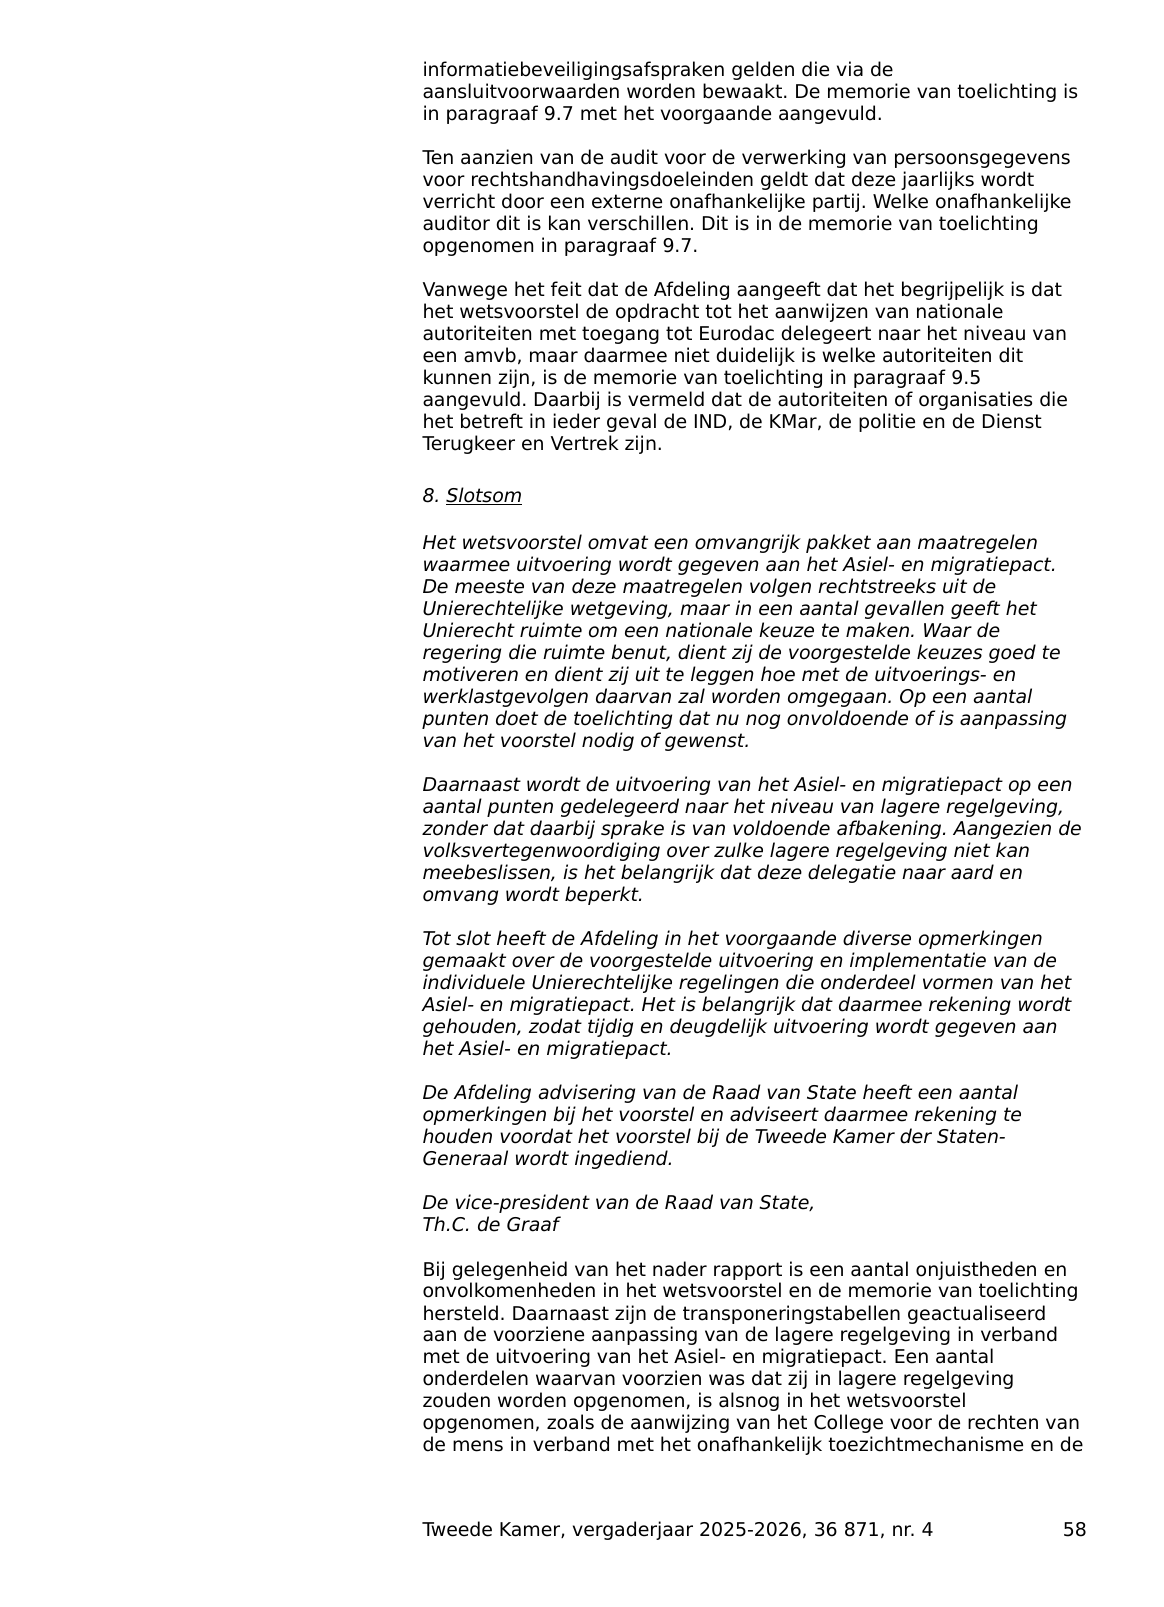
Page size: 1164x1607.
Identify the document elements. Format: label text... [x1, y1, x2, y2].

text Het wetsvoorstel omvat een omvangrijk pakket aan maatregelen waarmee uitvoering wordt gegeven aan het Asiel- en migratiepact. De meeste van deze maatregelen volgen rechtstreeks uit de Unierechtelijke wetgeving, maar in een aantal gevallen geeft het Unierecht ruimte om een nationale keuze te maken. Waar de regering die ruimte benut, dient zij de voorgestelde keuzes goed te motiveren en dient zij uit te leggen hoe met de uitvoerings- en werklastgevolgen daarvan zal worden omgegaan. Op een aantal punten doet de toelichting dat nu nog onvoldoende of is aanpassing van het voorstel nodig of gewenst. [422, 532, 1087, 752]
text Th.C. de Graaf [422, 1214, 1087, 1236]
text Daarnaast wordt de uitvoering van het Asiel- en migratiepact op een aantal punten gedelegeerd naar het niveau van lagere regelgeving, zonder dat daarbij sprake is van voldoende afbakening. Aangezien de volksvertegenwoordiging over zulke lagere regelgeving niet kan meebeslissen, is het belangrijk dat deze delegatie naar aard en omvang wordt beperkt. [422, 774, 1087, 906]
text Vanwege het feit dat de Afdeling aangeeft dat het begrijpelijk is dat het wetsvoorstel de opdracht tot het aanwijzen van nationale autoriteiten met toegang tot Eurodac delegeert naar het niveau van een amvb, maar daarmee niet duidelijk is welke autoriteiten dit kunnen zijn, is de memorie van toelichting in paragraaf 9.5 aangevuld. Daarbij is vermeld dat de autoriteiten of organisaties die het betreft in ieder geval de IND, de KMar, de politie en de Dienst Terugkeer en Vertrek zijn. [422, 279, 1087, 455]
text informatiebeveiligingsafspraken gelden die via de aansluitvoorwaarden worden bewaakt. De memorie van toelichting is in paragraaf 9.7 met het voorgaande aangevuld. [422, 59, 1087, 125]
subtitle 8. Slotsom [422, 485, 1087, 507]
text Ten aanzien van de audit voor de verwerking van persoonsgegevens voor rechtshandhavingsdoeleinden geldt dat deze jaarlijks wordt verricht door een externe onafhankelijke partij. Welke onafhankelijke auditor dit is kan verschillen. Dit is in de memorie van toelichting opgenomen in paragraaf 9.7. [422, 147, 1087, 257]
text Bij gelegenheid van het nader rapport is een aantal onjuistheden en onvolkomenheden in het wetsvoorstel en de memorie van toelichting hersteld. Daarnaast zijn de transponeringstabellen geactualiseerd aan de voorziene aanpassing van de lagere regelgeving in verband met de uitvoering van het Asiel- en migratiepact. Een aantal onderdelen waarvan voorzien was dat zij in lagere regelgeving zouden worden opgenomen, is alsnog in het wetsvoorstel opgenomen, zoals de aanwijzing van het College voor de rechten van de mens in verband met het onafhankelijk toezichtmechanisme en de [422, 1258, 1087, 1456]
text De Afdeling advisering van de Raad van State heeft een aantal opmerkingen bij het voorstel en adviseert daarmee rekening te houden voordat het voorstel bij de Tweede Kamer der Staten-Generaal wordt ingediend. [422, 1082, 1087, 1170]
text Tot slot heeft de Afdeling in het voorgaande diverse opmerkingen gemaakt over de voorgestelde uitvoering en implementatie van de individuele Unierechtelijke regelingen die onderdeel vormen van het Asiel- en migratiepact. Het is belangrijk dat daarmee rekening wordt gehouden, zodat tijdig en deugdelijk uitvoering wordt gegeven aan het Asiel- en migratiepact. [422, 928, 1087, 1060]
text De vice-president van de Raad van State, [422, 1192, 1087, 1214]
